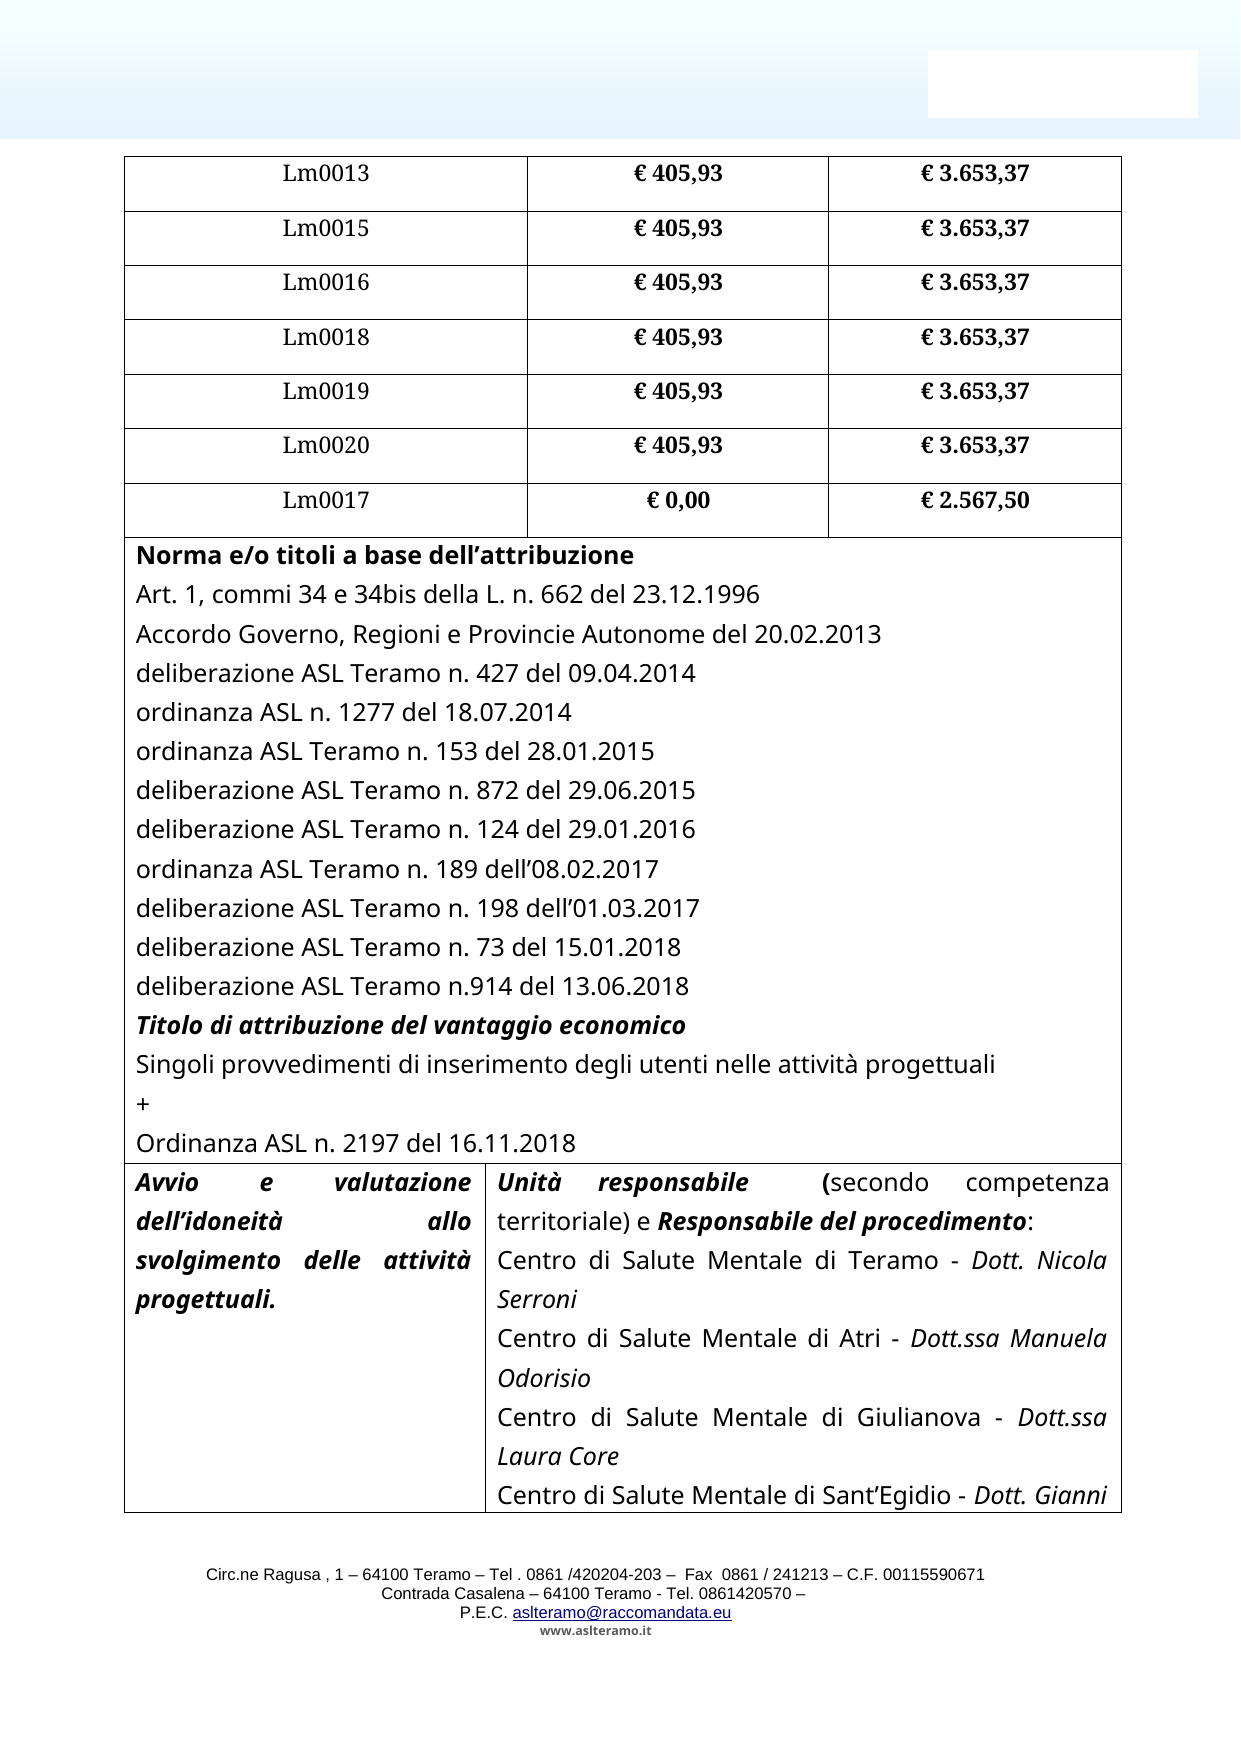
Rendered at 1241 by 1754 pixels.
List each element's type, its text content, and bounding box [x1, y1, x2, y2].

table_cell € 405,93 [528, 429, 828, 482]
table_cell € 405,93 [528, 320, 828, 374]
table_cell Lm0016 [125, 266, 527, 319]
table_cell € 3.653,37 [829, 429, 1121, 482]
table_cell € 405,93 [528, 212, 828, 265]
table_cell € 2.567,50 [829, 484, 1121, 537]
table_cell Lm0018 [125, 320, 527, 374]
table_cell Lm0015 [125, 212, 527, 265]
table_cell Norma e/o titoli a base dell’attribuzione Art. 1, commi 34 e 34bis della L. n. 662 del 23.12.1996 Accordo Governo, Regioni e Provincie Autonome del 20.02.2013 deliberazione ASL Teramo n. 427 del 09.04.2014 ordinanza ASL n. 1277 del 18.07.2014 ordinanza ASL Teramo n. 153 del 28.01.2015 deliberazione ASL Teramo n. 872 del 29.06.2015 deliberazione ASL Teramo n. 124 del 29.01.2016 ordinanza ASL Teramo n. 189 dell’08.02.2017 deliberazione ASL Teramo n. 198 dell’01.03.2017 deliberazione ASL Teramo n. 73 del 15.01.2018 deliberazione ASL Teramo n.914 del 13.06.2018 Titolo di attribuzione del vantaggio economico Singoli provvedimenti di inserimento degli utenti nelle attività progettuali + Ordinanza ASL n. 2197 del 16.11.2018 [125, 538, 1121, 1163]
table_cell Lm0017 [125, 484, 527, 537]
table_cell € 3.653,37 [829, 266, 1121, 319]
table_cell € 405,93 [528, 157, 828, 211]
table_cell € 3.653,37 [829, 157, 1121, 211]
table_cell Avvio e valutazione dell’idoneità allo svolgimento delle attività progettuali. [125, 1164, 485, 1512]
table_cell € 3.653,37 [829, 320, 1121, 374]
table_cell Lm0019 [125, 375, 527, 428]
table_cell € 3.653,37 [829, 375, 1121, 428]
table_cell € 0,00 [528, 484, 828, 537]
table_cell Unità responsabile (secondo competenza territoriale) e Responsabile del procedimento: Centro di Salute Mentale di Teramo - Dott. Nicola Serroni Centro di Salute Mentale di Atri - Dott.ssa Manuela Odorisio Centro di Salute Mentale di Giulianova - Dott.ssa Laura Core Centro di Salute Mentale di Sant’Egidio - Dott. Gianni [486, 1164, 1121, 1512]
table_cell € 3.653,37 [829, 212, 1121, 265]
table_cell € 405,93 [528, 375, 828, 428]
table_cell Lm0020 [125, 429, 527, 482]
table_cell Lm0013 [125, 157, 527, 211]
table_cell € 405,93 [528, 266, 828, 319]
